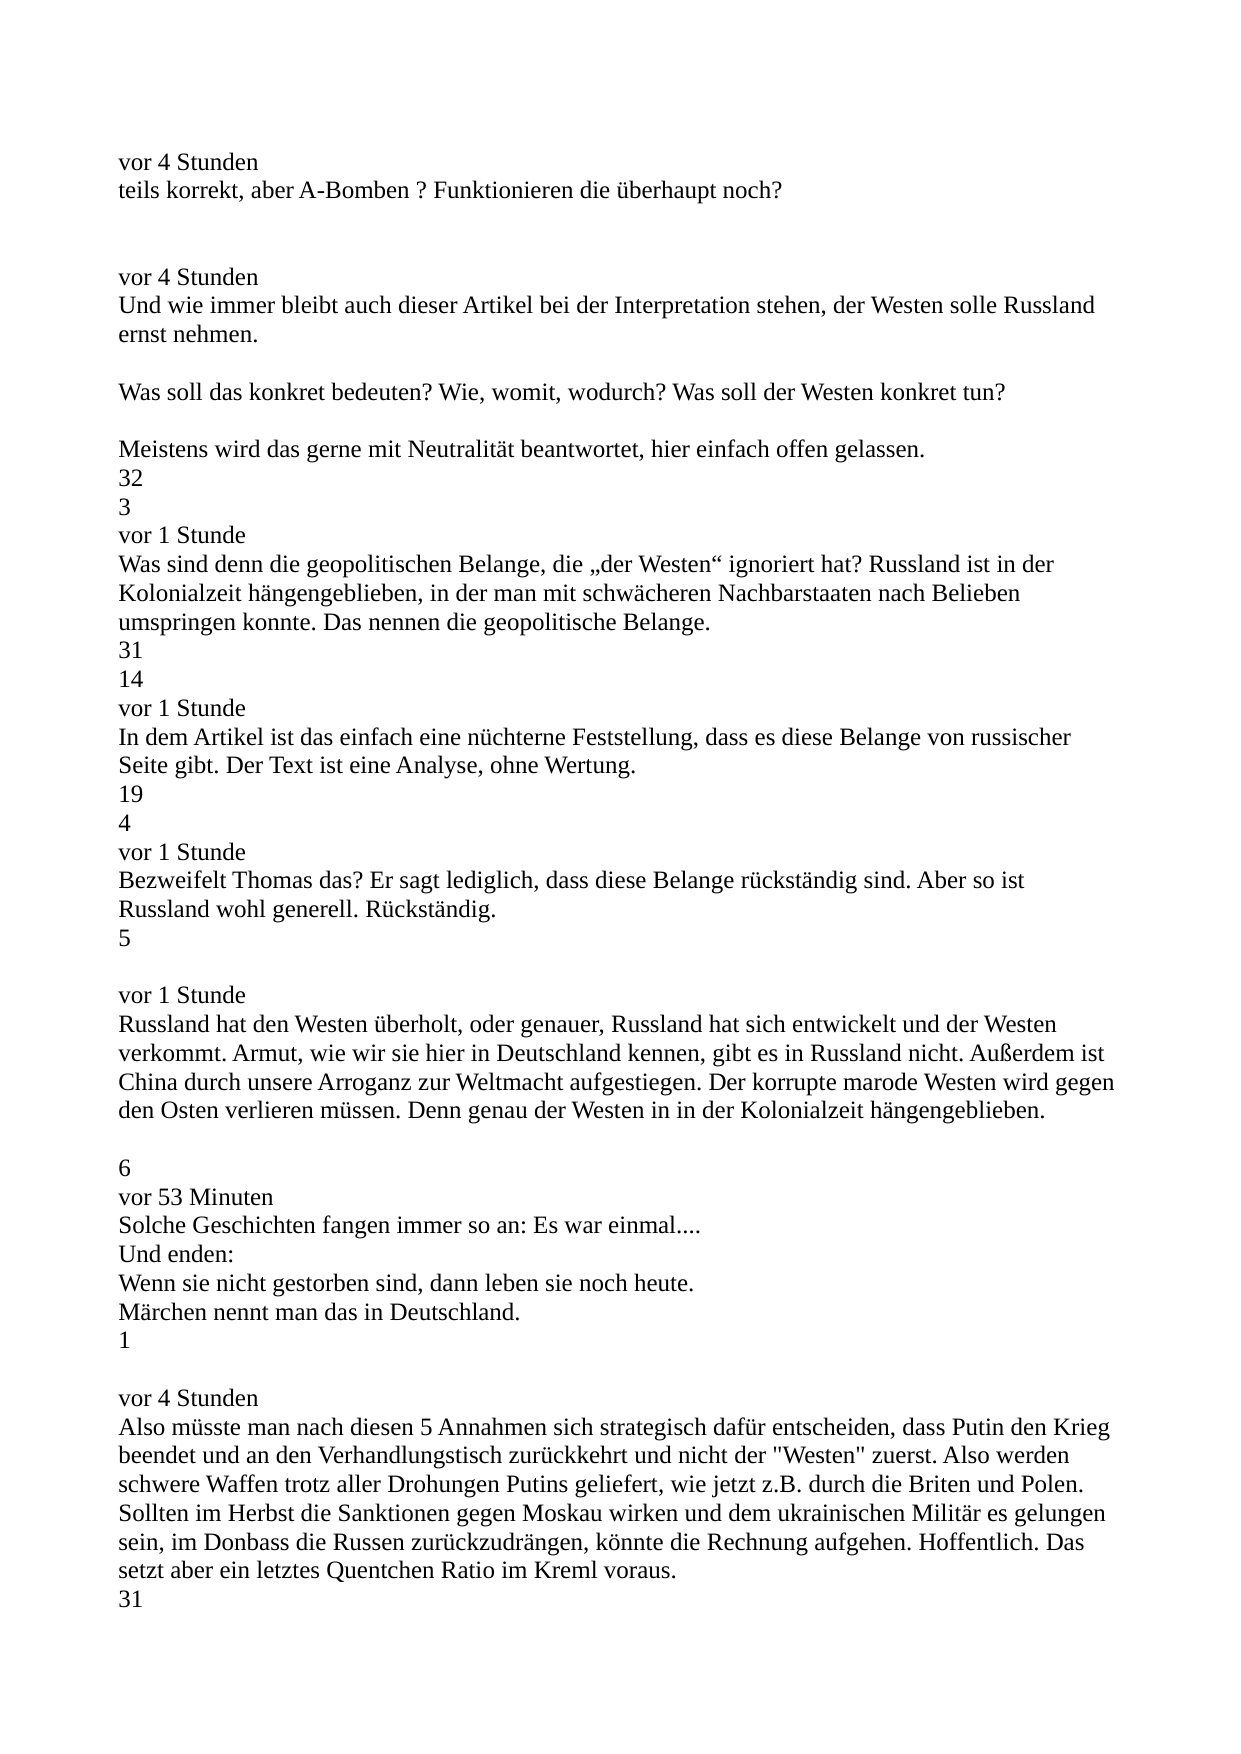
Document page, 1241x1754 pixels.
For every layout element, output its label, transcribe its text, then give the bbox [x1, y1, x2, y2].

text vor 1 Stunde [118, 521, 1122, 549]
text Märchen nennt man das in Deutschland. [118, 1297, 1122, 1326]
text 19 [118, 779, 1122, 808]
text Bezweifelt Thomas das? Er sagt lediglich, dass diese Belange rückständig sind. Aber so ist Russland wohl generell. Rückständig. [118, 866, 1122, 923]
text Und wie immer bleibt auch dieser Artikel bei der Interpretation stehen, der Westen solle Russland ernst nehmen. [118, 291, 1122, 348]
text Solche Geschichten fangen immer so an: Es war einmal.... [118, 1211, 1122, 1239]
text teils korrekt, aber A-Bomben ? Funktionieren die überhaupt noch? [118, 176, 1122, 204]
text 14 [118, 664, 1122, 693]
text vor 53 Minuten [118, 1182, 1122, 1211]
text 1 [118, 1326, 1122, 1354]
text vor 1 Stunde [118, 837, 1122, 866]
text 5 [118, 923, 1122, 952]
text Russland hat den Westen überholt, oder genauer, Russland hat sich entwickelt und der Westen verkommt. Armut, wie wir sie hier in Deutschland kennen, gibt es in Russland nicht. Außerdem ist China durch unsere Arroganz zur Weltmacht aufgestiegen. Der korrupte marode Westen wird gegen den Osten verlieren müssen. Denn genau der Westen in in der Kolonialzeit hängengeblieben. [118, 1009, 1122, 1124]
text vor 4 Stunden [118, 1383, 1122, 1412]
text 6 [118, 1153, 1122, 1182]
text vor 1 Stunde [118, 981, 1122, 1009]
text 31 [118, 636, 1122, 664]
text Und enden: [118, 1239, 1122, 1268]
text Was sind denn die geopolitischen Belange, die „der Westen“ ignoriert hat? Russland ist in der Kolonialzeit hängengeblieben, in der man mit schwächeren Nachbarstaaten nach Belieben umspringen konnte. Das nennen die geopolitische Belange. [118, 549, 1122, 636]
text vor 4 Stunden [118, 147, 1122, 176]
text Wenn sie nicht gestorben sind, dann leben sie noch heute. [118, 1268, 1122, 1297]
text vor 4 Stunden [118, 262, 1122, 291]
text Was soll das konkret bedeuten? Wie, womit, wodurch? Was soll der Westen konkret tun? [118, 377, 1122, 406]
text 4 [118, 808, 1122, 837]
text In dem Artikel ist das einfach eine nüchterne Feststellung, dass es diese Belange von russischer Seite gibt. Der Text ist eine Analyse, ohne Wertung. [118, 722, 1122, 779]
text 32 [118, 463, 1122, 492]
text 3 [118, 492, 1122, 521]
text vor 1 Stunde [118, 693, 1122, 722]
text Also müsste man nach diesen 5 Annahmen sich strategisch dafür entscheiden, dass Putin den Krieg beendet und an den Verhandlungstisch zurückkehrt und nicht der "Westen" zuerst. Also werden schwere Waffen trotz aller Drohungen Putins geliefert, wie jetzt z.B. durch die Briten und Polen. Sollten im Herbst die Sanktionen gegen Moskau wirken und dem ukrainischen Militär es gelungen sein, im Donbass die Russen zurückzudrängen, könnte die Rechnung aufgehen. Hoffentlich. Das setzt aber ein letztes Quentchen Ratio im Kreml voraus. [118, 1412, 1122, 1584]
text Meistens wird das gerne mit Neutralität beantwortet, hier einfach offen gelassen. [118, 434, 1122, 463]
text 31 [118, 1584, 1122, 1613]
